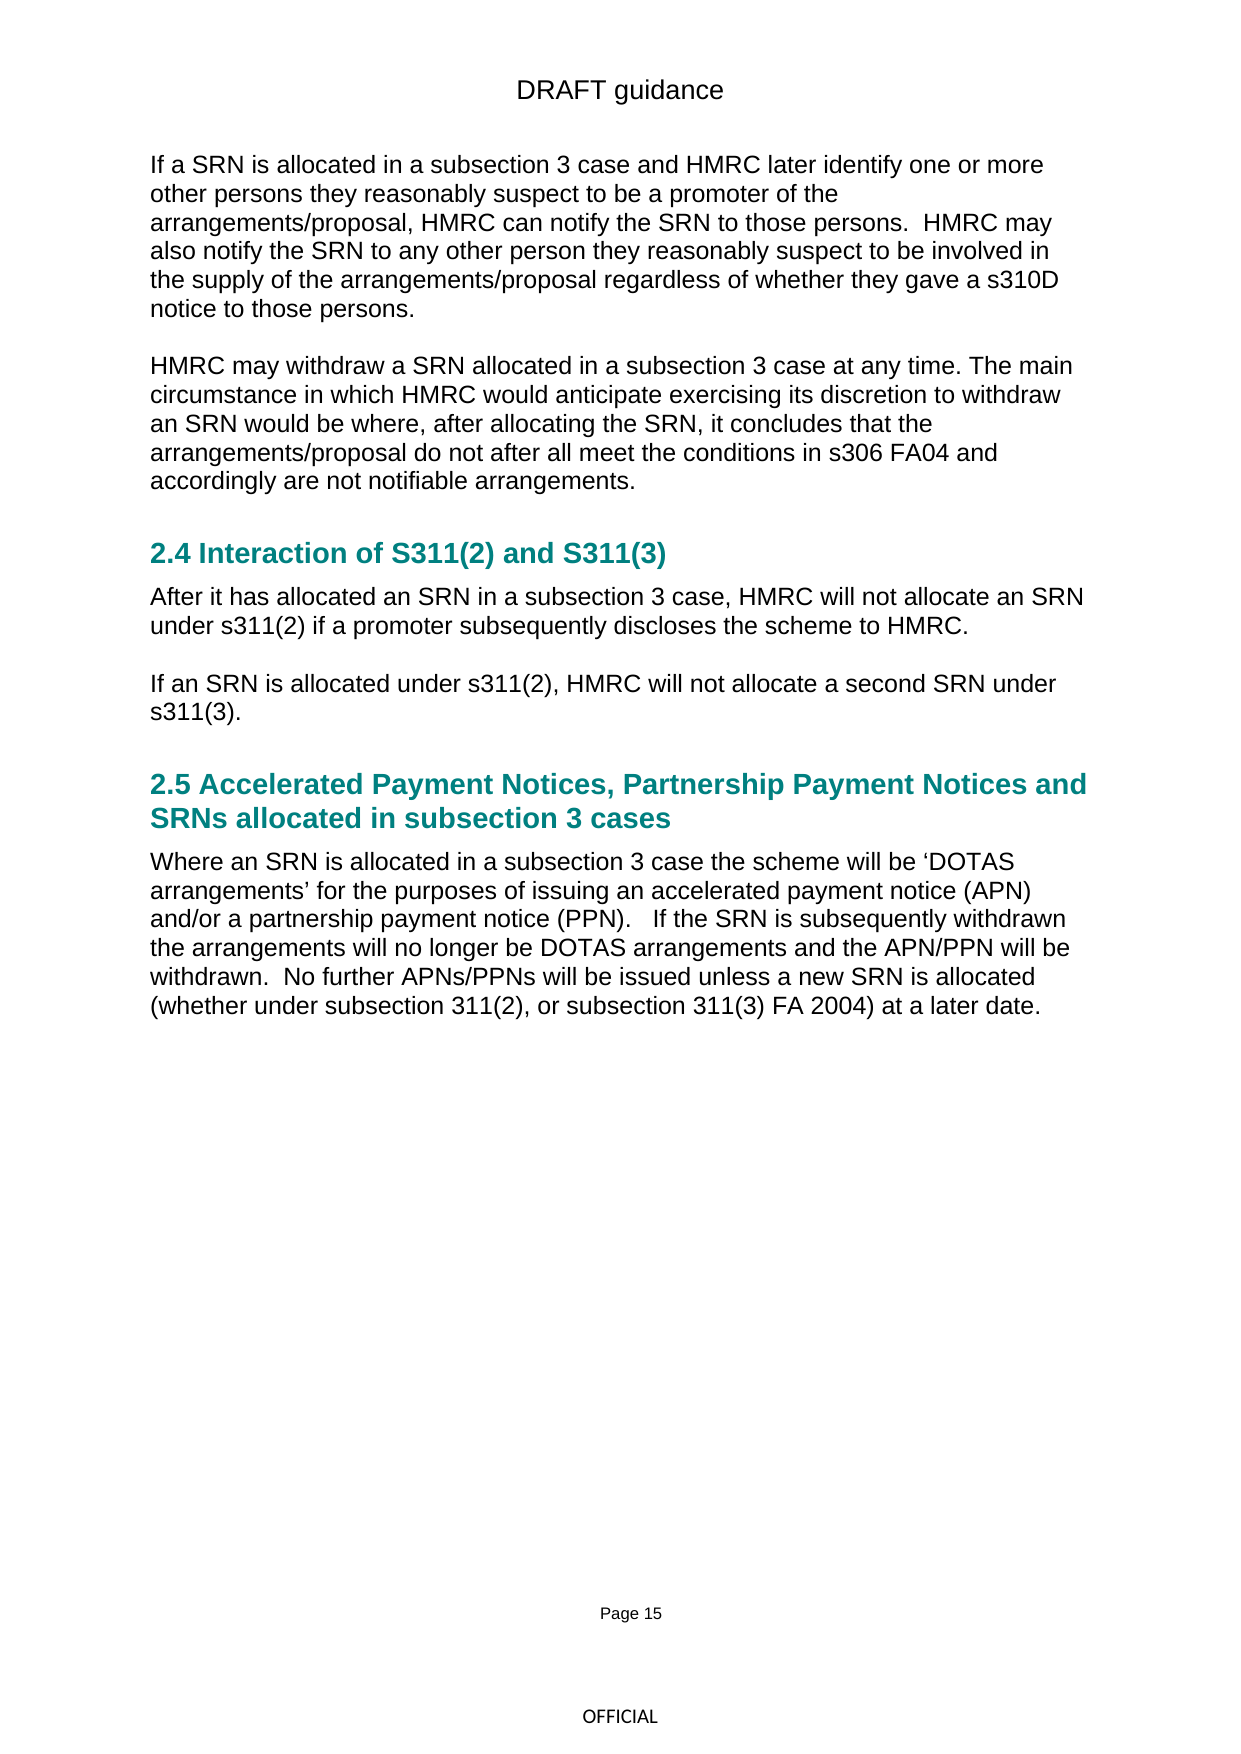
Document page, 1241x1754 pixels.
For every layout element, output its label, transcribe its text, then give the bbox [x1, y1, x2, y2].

text Where an SRN is allocated in a subsection 3 case the scheme will be ‘DOTAS arrangements’ for the purposes of issuing an accelerated payment notice (APN) and/or a partnership payment notice (PPN). If the SRN is subsequently withdrawn the arrangements will no longer be DOTAS arrangements and the APN/PPN will be withdrawn. No further APNs/PPNs will be issued unless a new SRN is allocated (whether under subsection 311(2), or subsection 311(3) FA 2004) at a later date. [150, 847, 1090, 1019]
text HMRC may withdraw a SRN allocated in a subsection 3 case at any time. The main circumstance in which HMRC would anticipate exercising its discretion to withdraw an SRN would be where, after allocating the SRN, it concludes that the arrangements/proposal do not after all meet the conditions in s306 FA04 and accordingly are not notifiable arrangements. [150, 351, 1090, 495]
text If an SRN is allocated under s311(2), HMRC will not allocate a second SRN under s311(3). [150, 668, 1090, 726]
text If a SRN is allocated in a subsection 3 case and HMRC later identify one or more other persons they reasonably suspect to be a promoter of the arrangements/proposal, HMRC can notify the SRN to those persons. HMRC may also notify the SRN to any other person they reasonably suspect to be involved in the supply of the arrangements/proposal regardless of whether they gave a s310D notice to those persons. [150, 150, 1090, 322]
text After it has allocated an SRN in a subsection 3 case, HMRC will not allocate an SRN under s311(2) if a promoter subsequently discloses the scheme to HMRC. [150, 582, 1090, 640]
subtitle 2.5 Accelerated Payment Notices, Partnership Payment Notices and SRNs allocated in subsection 3 cases [150, 767, 1090, 834]
subtitle 2.4 Interaction of S311(2) and S311(3) [150, 536, 1090, 570]
